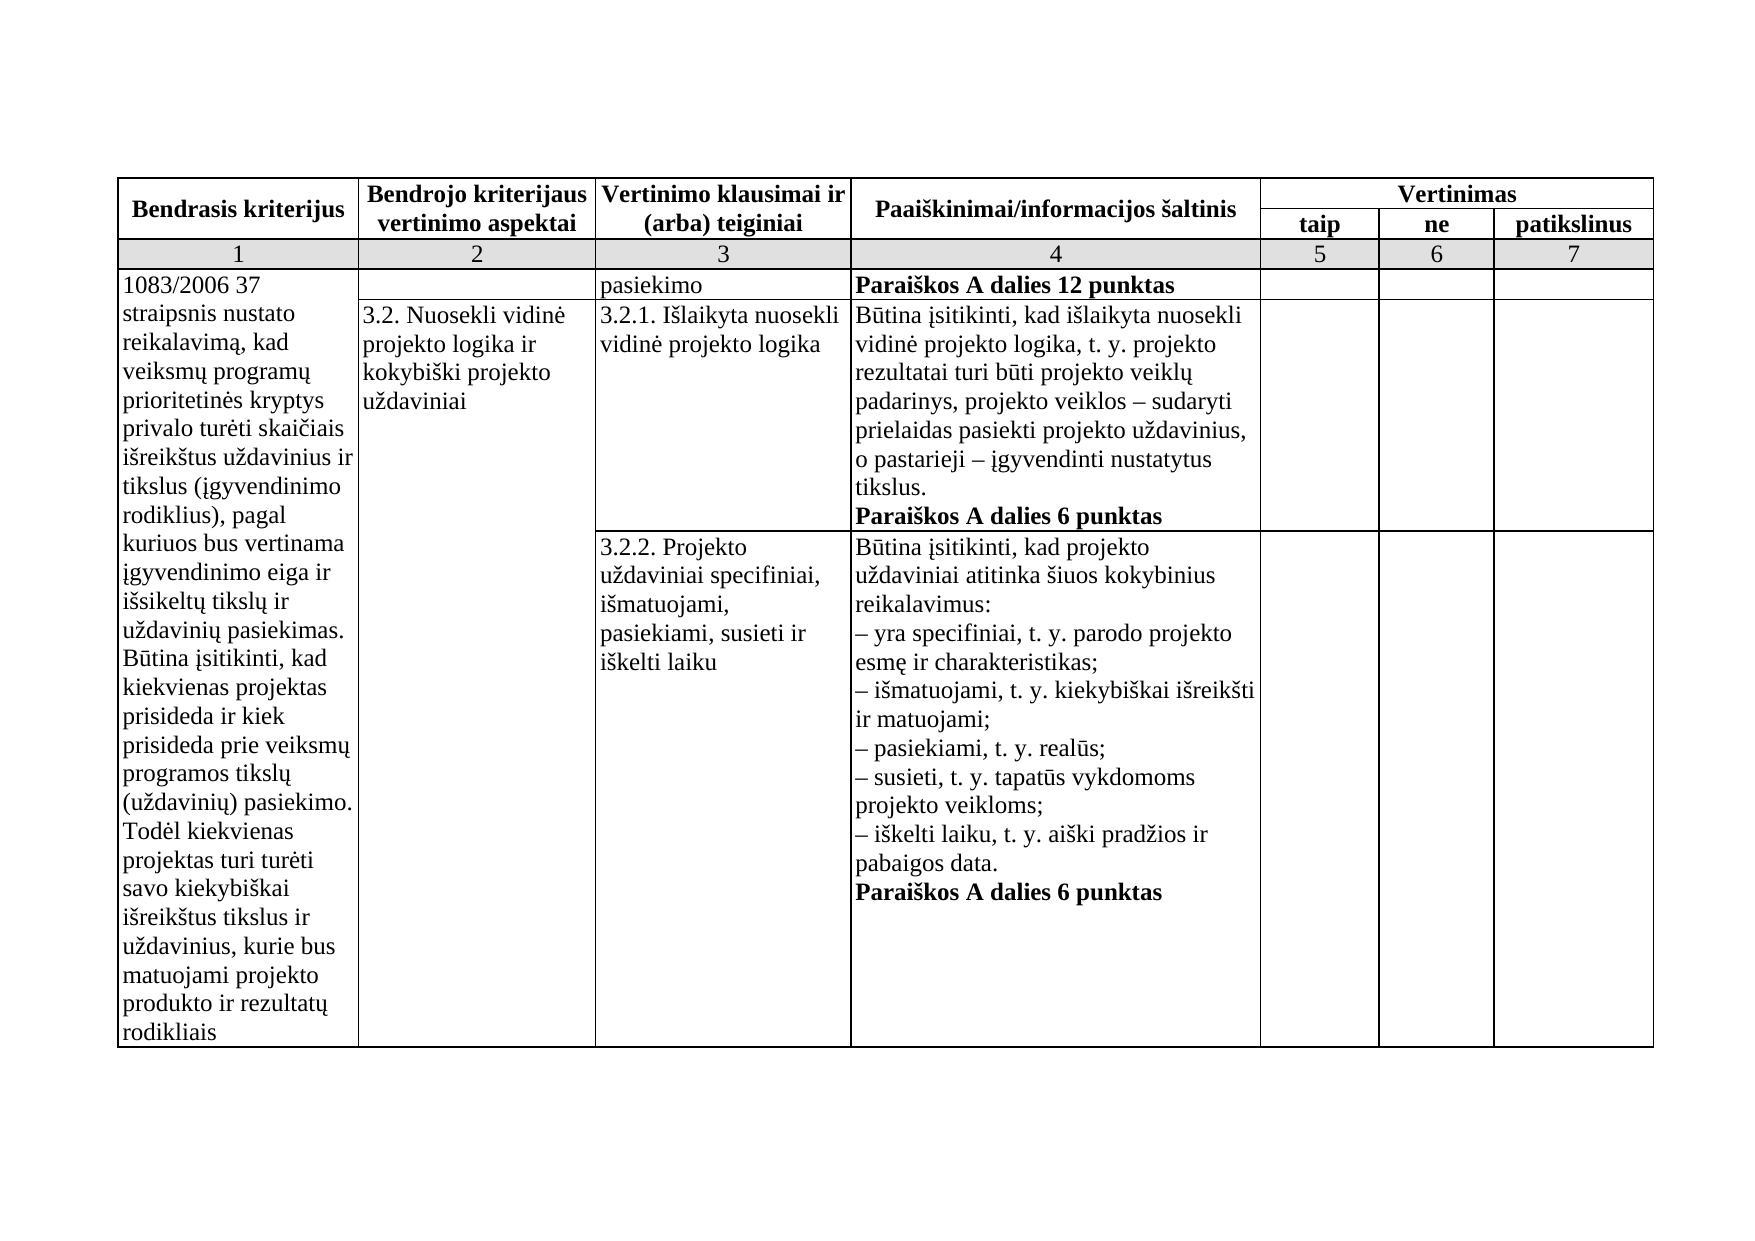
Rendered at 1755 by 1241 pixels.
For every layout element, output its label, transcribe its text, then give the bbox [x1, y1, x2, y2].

table_cell [1380, 300, 1493, 530]
table_cell patikslinus [1495, 209, 1653, 238]
table_header Bendrojo kriterijaus vertinimo aspektai [359, 179, 595, 238]
table_cell pasiekimo [596, 270, 850, 298]
table_cell 3 [596, 240, 850, 268]
table_cell [1380, 532, 1493, 1046]
table_cell taip [1261, 209, 1378, 238]
table_cell 4 [852, 240, 1260, 268]
table_cell 1083/2006 37 straipsnis nustato reikalavimą, kad veiksmų programų prioritetinės kryptys privalo turėti skaičiais išreikštus uždavinius ir tikslus (įgyvendinimo rodiklius), pagal kuriuos bus vertinama įgyvendinimo eiga ir išsikeltų tikslų ir uždavinių pasiekimas. Būtina įsitikinti, kad kiekvienas projektas prisideda ir kiek prisideda prie veiksmų programos tikslų (uždavinių) pasiekimo. Todėl kiekvienas projektas turi turėti savo kiekybiškai išreikštus tikslus ir uždavinius, kurie bus matuojami projekto produkto ir rezultatų rodikliais [119, 270, 358, 1046]
table_cell 3.2.1. Išlaikyta nuosekli vidinė projekto logika [596, 300, 850, 530]
table_header Paaiškinimai/informacijos šaltinis [852, 179, 1260, 238]
table_cell 1 [119, 240, 358, 268]
table_cell [1261, 532, 1378, 1046]
table_cell 5 [1261, 240, 1378, 268]
table_cell Būtina įsitikinti, kad projekto uždaviniai atitinka šiuos kokybinius reikalavimus: – yra specifiniai, t. y. parodo projekto esmę ir charakteristikas; – išmatuojami, t. y. kiekybiškai išreikšti ir matuojami; – pasiekiami, t. y. realūs; – susieti, t. y. tapatūs vykdomoms projekto veikloms; – iškelti laiku, t. y. aiški pradžios ir pabaigos data. Paraiškos A dalies 6 punktas [852, 532, 1260, 1046]
table_cell Būtina įsitikinti, kad išlaikyta nuosekli vidinė projekto logika, t. y. projekto rezultatai turi būti projekto veiklų padarinys, projekto veiklos – sudaryti prielaidas pasiekti projekto uždavinius, o pastarieji – įgyvendinti nustatytus tikslus. Paraiškos A dalies 6 punktas [852, 300, 1260, 530]
table_cell Paraiškos A dalies 12 punktas [852, 270, 1260, 298]
table_cell [1261, 270, 1378, 298]
table_header Bendrasis kriterijus [119, 179, 358, 238]
table_cell 6 [1380, 240, 1493, 268]
table_cell [1261, 300, 1378, 530]
table_cell [1495, 270, 1653, 298]
table_cell [359, 270, 595, 298]
table_cell 3.2. Nuosekli vidinė projekto logika ir kokybiški projekto uždaviniai [359, 300, 595, 1046]
table_cell 2 [359, 240, 595, 268]
table_cell [1495, 300, 1653, 530]
table_header Vertinimo klausimai ir (arba) teiginiai [596, 179, 850, 238]
table_cell ne [1380, 209, 1493, 238]
table_cell 3.2.2. Projekto uždaviniai specifiniai, išmatuojami, pasiekiami, susieti ir iškelti laiku [596, 532, 850, 1046]
table_cell 7 [1495, 240, 1653, 268]
table_cell [1495, 532, 1653, 1046]
table_cell [1380, 270, 1493, 298]
table_header Vertinimas [1261, 179, 1653, 207]
